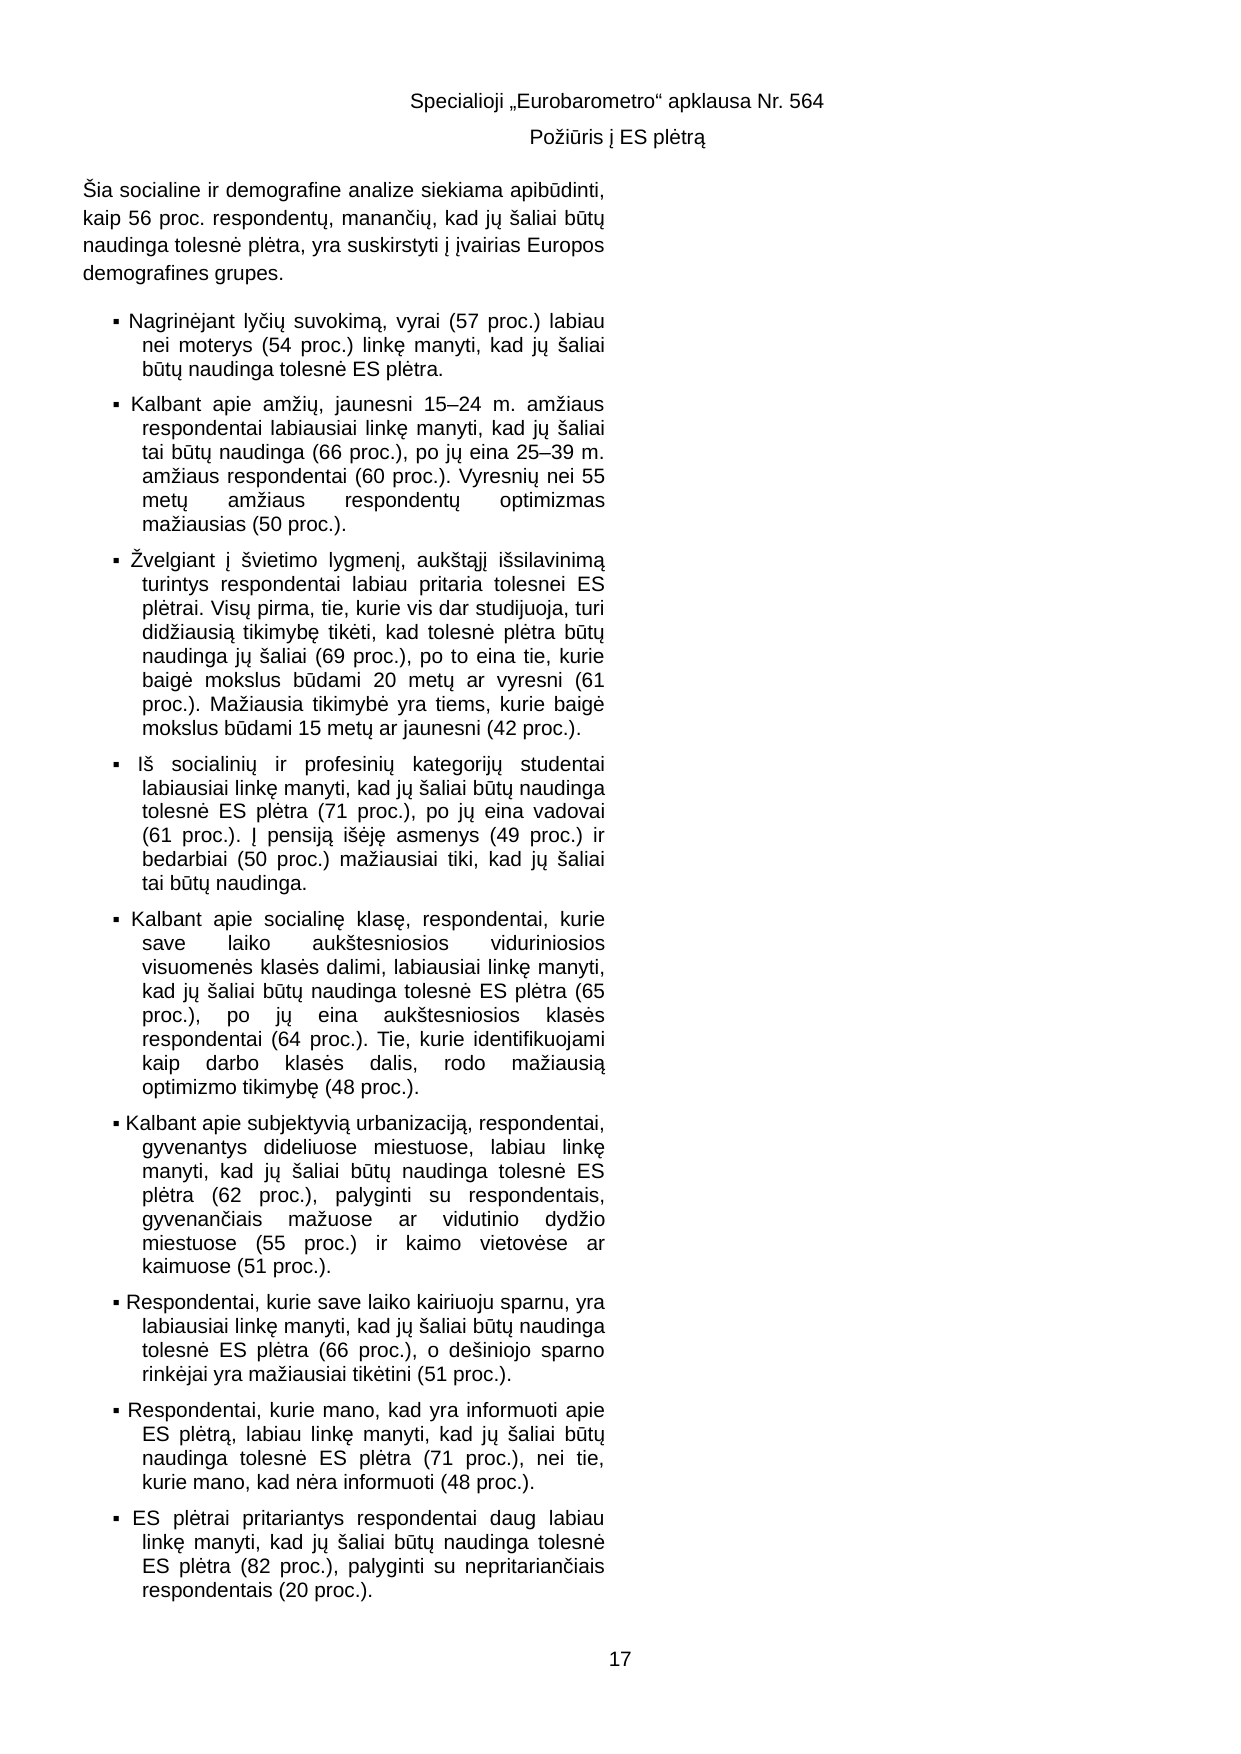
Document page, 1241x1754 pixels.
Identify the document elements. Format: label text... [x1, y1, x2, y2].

text ▪ Nagrinėjant lyčių suvokimą, vyrai (57 proc.) labiau nei moterys (54 proc.) linkę manyti, kad jų šaliai būtų naudinga tolesnė ES plėtra. [112, 308, 605, 380]
text ▪ ES plėtrai pritariantys respondentai daug labiau linkę manyti, kad jų šaliai būtų naudinga tolesnė ES plėtra (82 proc.), palyginti su nepritariančiais respondentais (20 proc.). [112, 1506, 605, 1601]
text ▪ Kalbant apie subjektyvią urbanizaciją, respondentai, gyvenantys dideliuose miestuose, labiau linkę manyti, kad jų šaliai būtų naudinga tolesnė ES plėtra (62 proc.), palyginti su respondentais, gyvenančiais mažuose ar vidutinio dydžio miestuose (55 proc.) ir kaimo vietovėse ar kaimuose (51 proc.). [112, 1111, 605, 1278]
text ▪ Respondentai, kurie mano, kad yra informuoti apie ES plėtrą, labiau linkę manyti, kad jų šaliai būtų naudinga tolesnė ES plėtra (71 proc.), nei tie, kurie mano, kad nėra informuoti (48 proc.). [112, 1398, 605, 1494]
text ▪ Kalbant apie socialinę klasę, respondentai, kurie save laiko aukštesniosios viduriniosios visuomenės klasės dalimi, labiausiai linkę manyti, kad jų šaliai būtų naudinga tolesnė ES plėtra (65 proc.), po jų eina aukštesniosios klasės respondentai (64 proc.). Tie, kurie identifikuojami kaip darbo klasės dalis, rodo mažiausią optimizmo tikimybę (48 proc.). [112, 907, 605, 1099]
text ▪ Žvelgiant į švietimo lygmenį, aukštąjį išsilavinimą turintys respondentai labiau pritaria tolesnei ES plėtrai. Visų pirma, tie, kurie vis dar studijuoja, turi didžiausią tikimybę tikėti, kad tolesnė plėtra būtų naudinga jų šaliai (69 proc.), po to eina tie, kurie baigė mokslus būdami 20 metų ar vyresni (61 proc.). Mažiausia tikimybė yra tiems, kurie baigė mokslus būdami 15 metų ar jaunesni (42 proc.). [112, 548, 605, 739]
text ▪ Respondentai, kurie save laiko kairiuoju sparnu, yra labiausiai linkę manyti, kad jų šaliai būtų naudinga tolesnė ES plėtra (66 proc.), o dešiniojo sparno rinkėjai yra mažiausiai tikėtini (51 proc.). [112, 1290, 605, 1386]
text ▪ Iš socialinių ir profesinių kategorijų studentai labiausiai linkę manyti, kad jų šaliai būtų naudinga tolesnė ES plėtra (71 proc.), po jų eina vadovai (61 proc.). Į pensiją išėję asmenys (49 proc.) ir bedarbiai (50 proc.) mažiausiai tiki, kad jų šaliai tai būtų naudinga. [112, 751, 605, 895]
text ▪ Kalbant apie amžių, jaunesni 15–24 m. amžiaus respondentai labiausiai linkę manyti, kad jų šaliai tai būtų naudinga (66 proc.), po jų eina 25–39 m. amžiaus respondentai (60 proc.). Vyresnių nei 55 metų amžiaus respondentų optimizmas mažiausias (50 proc.). [112, 392, 605, 536]
text Šia socialine ir demografine analize siekiama apibūdinti, kaip 56 proc. respondentų, manančių, kad jų šaliai būtų naudinga tolesnė plėtra, yra suskirstyti į įvairias Europos demografines grupes. [83, 178, 605, 284]
